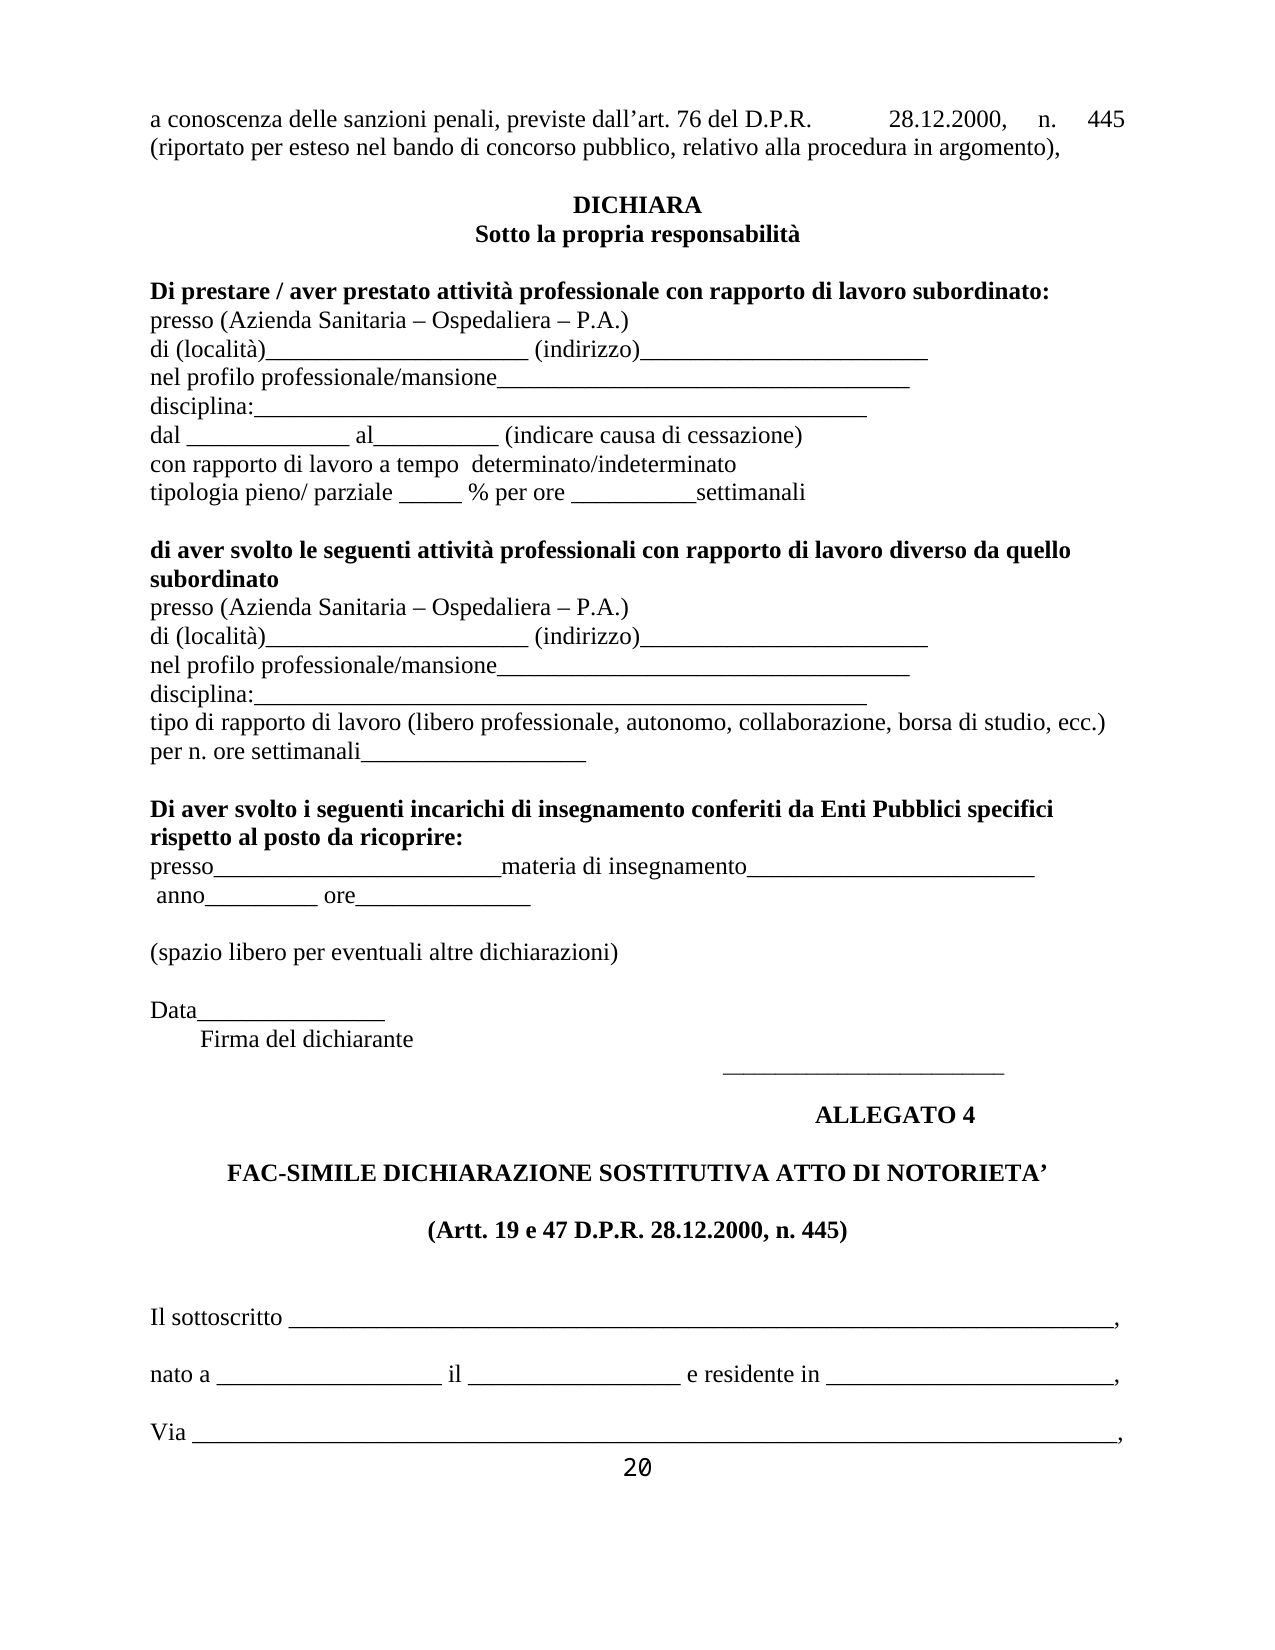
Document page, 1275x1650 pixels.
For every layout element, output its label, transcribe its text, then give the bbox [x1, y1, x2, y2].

text con rapporto di lavoro a tempo determinato/indeterminato [150, 449, 1125, 477]
text tipo di rapporto di lavoro (libero professionale, autonomo, collaborazione, borsa di studio, ecc.) [150, 707, 1125, 736]
text Sotto la propria responsabilità [150, 219, 1125, 247]
text presso (Azienda Sanitaria – Ospedaliera – P.A.) [150, 305, 1125, 334]
text disciplina:_________________________________________________ [150, 679, 1125, 707]
text disciplina:_________________________________________________ [150, 391, 1125, 420]
text di (località)_____________________ (indirizzo)_______________________ [150, 621, 1125, 650]
text di aver svolto le seguenti attività professionali con rapporto di lavoro diverso da quello subordinato [150, 535, 1125, 592]
text a conoscenza delle sanzioni penali, previste dall’art. 76 del D.P.R. 28.12.2000, n. 445 (riportato per esteso nel bando di concorso pubblico, relativo alla procedura in argomento), [150, 104, 1125, 161]
text per n. ore settimanali__________________ [150, 736, 1125, 765]
text dal _____________ al__________ (indicare causa di cessazione) [150, 420, 1125, 449]
text nato a __________________ il _________________ e residente in _______________________, [150, 1359, 1125, 1388]
text (spazio libero per eventuali altre dichiarazioni) [150, 937, 1125, 966]
text tipologia pieno/ parziale _____ % per ore __________settimanali [150, 477, 1125, 506]
text Di prestare / aver prestato attività professionale con rapporto di lavoro subordinato: [150, 276, 1125, 305]
text Il sottoscritto __________________________________________________________________, [150, 1302, 1125, 1331]
text ___________________________ [150, 1052, 1125, 1077]
text presso (Azienda Sanitaria – Ospedaliera – P.A.) [150, 592, 1125, 621]
text nel profilo professionale/mansione_________________________________ [150, 362, 1125, 391]
subtitle Firma del dichiarante [150, 1024, 1125, 1052]
text Via __________________________________________________________________________, [150, 1417, 1125, 1446]
text presso_______________________materia di insegnamento_______________________ [150, 851, 1125, 880]
subtitle DICHIARA [150, 190, 1125, 219]
text Data_______________ [150, 995, 1125, 1024]
text Di aver svolto i seguenti incarichi di insegnamento conferiti da Enti Pubblici specifici rispetto al posto da ricoprire: [150, 794, 1125, 851]
text di (località)_____________________ (indirizzo)_______________________ [150, 334, 1125, 362]
text (Artt. 19 e 47 D.P.R. 28.12.2000, n. 445) [150, 1216, 1125, 1244]
text anno_________ ore______________ [150, 880, 1125, 909]
subtitle FAC-SIMILE DICHIARAZIONE SOSTITUTIVA ATTO DI NOTORIETA’ [150, 1158, 1125, 1187]
text nel profilo professionale/mansione_________________________________ [150, 650, 1125, 679]
text ALLEGATO 4 [150, 1077, 1125, 1129]
